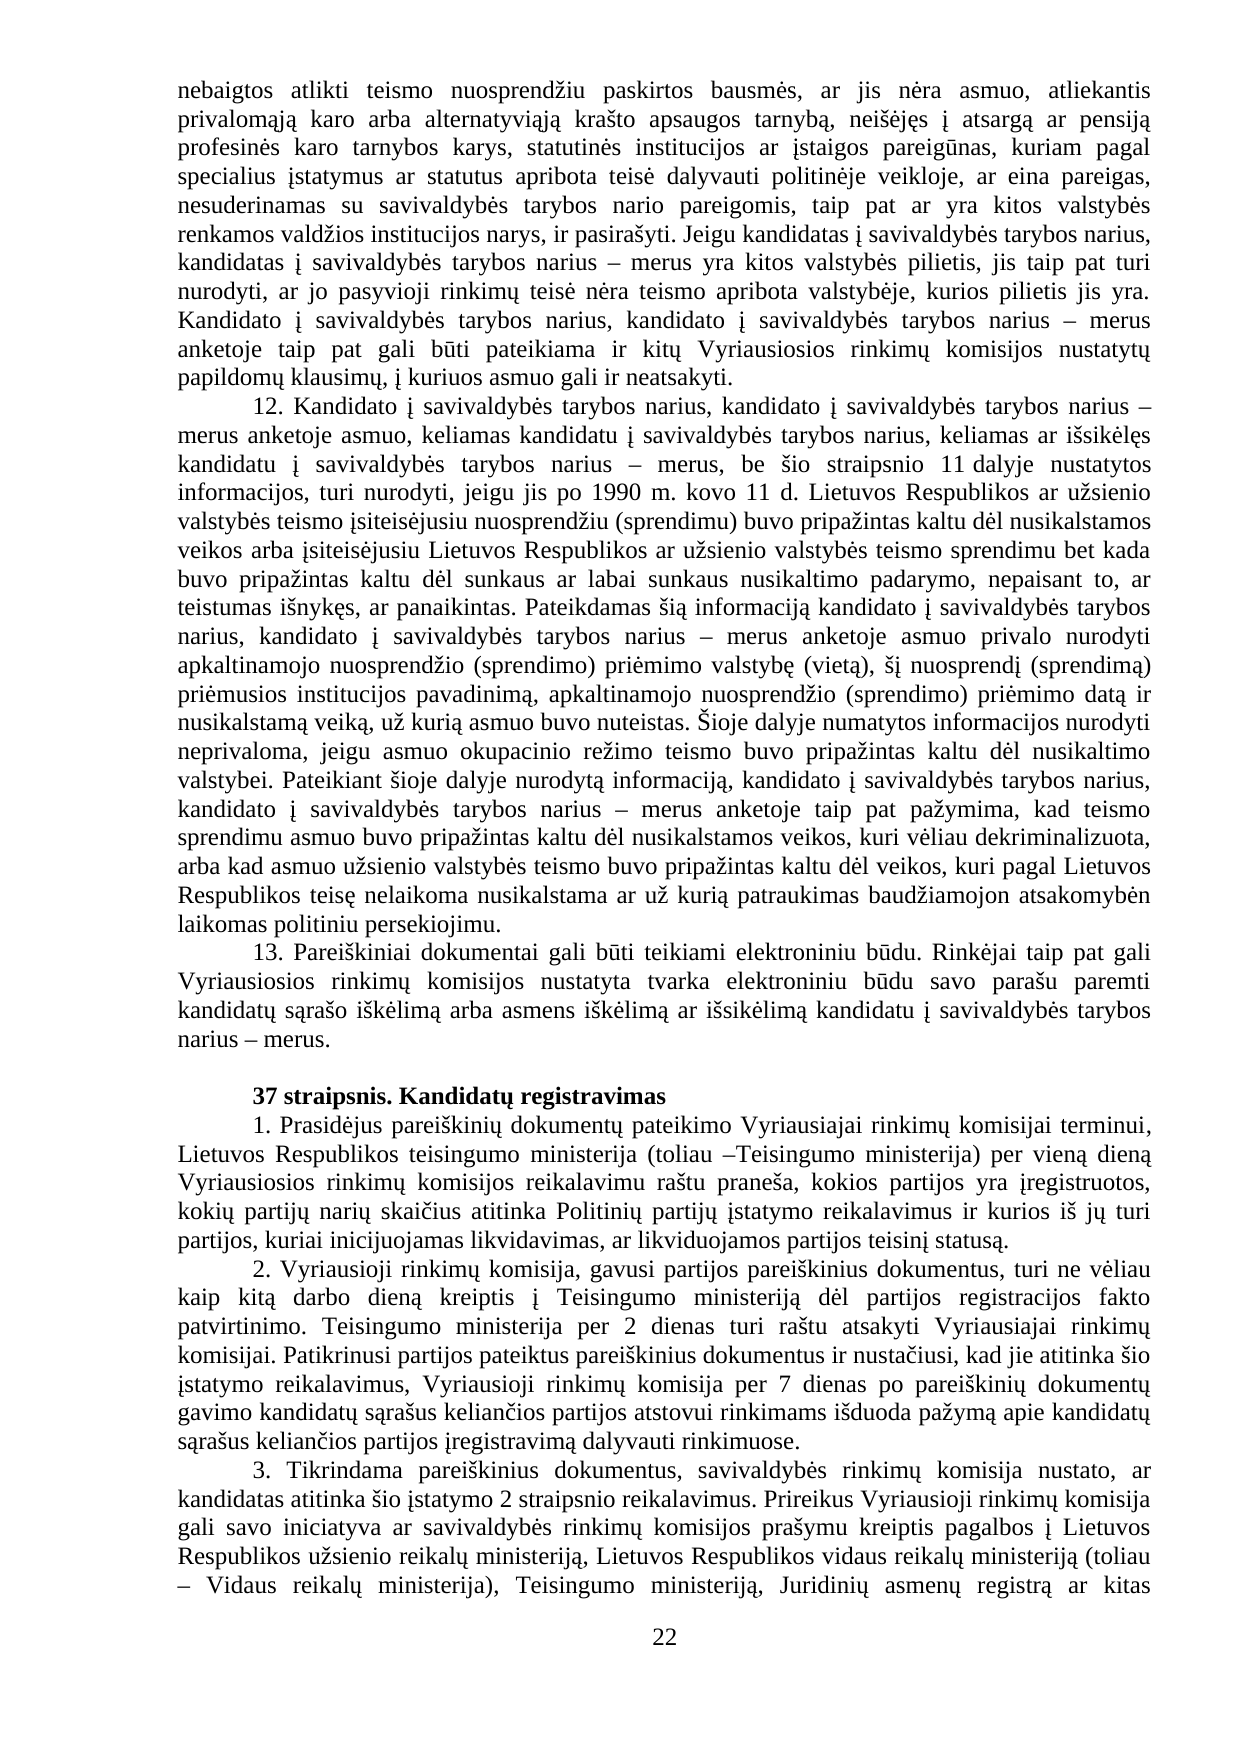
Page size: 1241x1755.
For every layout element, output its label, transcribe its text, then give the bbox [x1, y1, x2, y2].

text 1. Prasidėjus pareiškinių dokumentų pateikimo Vyriausiajai rinkimų komisijai terminui, Lietuvos Respublikos teisingumo ministerija (toliau –Teisingumo ministerija) per vieną dieną Vyriausiosios rinkimų komisijos reikalavimu raštu praneša, kokios partijos yra įregistruotos, kokių partijų narių skaičius atitinka Politinių partijų įstatymo reikalavimus ir kurios iš jų turi partijos, kuriai inicijuojamas likvidavimas, ar likviduojamos partijos teisinį statusą. [177, 1110, 1152, 1254]
text 12. Kandidato į savivaldybės tarybos narius, kandidato į savivaldybės tarybos narius – merus anketoje asmuo, keliamas kandidatu į savivaldybės tarybos narius, keliamas ar išsikėlęs kandidatu į savivaldybės tarybos narius – merus, be šio straipsnio 11 dalyje nustatytos informacijos, turi nurodyti, jeigu jis po 1990 m. kovo 11 d. Lietuvos Respublikos ar užsienio valstybės teismo įsiteisėjusiu nuosprendžiu (sprendimu) buvo pripažintas kaltu dėl nusikalstamos veikos arba įsiteisėjusiu Lietuvos Respublikos ar užsienio valstybės teismo sprendimu bet kada buvo pripažintas kaltu dėl sunkaus ar labai sunkaus nusikaltimo padarymo, nepaisant to, ar teistumas išnykęs, ar panaikintas. Pateikdamas šią informaciją kandidato į savivaldybės tarybos narius, kandidato į savivaldybės tarybos narius – merus anketoje asmuo privalo nurodyti apkaltinamojo nuosprendžio (sprendimo) priėmimo valstybę (vietą), šį nuosprendį (sprendimą) priėmusios institucijos pavadinimą, apkaltinamojo nuosprendžio (sprendimo) priėmimo datą ir nusikalstamą veiką, už kurią asmuo buvo nuteistas. Šioje dalyje numatytos informacijos nurodyti neprivaloma, jeigu asmuo okupacinio režimo teismo buvo pripažintas kaltu dėl nusikaltimo valstybei. Pateikiant šioje dalyje nurodytą informaciją, kandidato į savivaldybės tarybos narius, kandidato į savivaldybės tarybos narius – merus anketoje taip pat pažymima, kad teismo sprendimu asmuo buvo pripažintas kaltu dėl nusikalstamos veikos, kuri vėliau dekriminalizuota, arba kad asmuo užsienio valstybės teismo buvo pripažintas kaltu dėl veikos, kuri pagal Lietuvos Respublikos teisę nelaikoma nusikalstama ar už kurią patraukimas baudžiamojon atsakomybėn laikomas politiniu persekiojimu. [177, 391, 1152, 937]
text 3. Tikrindama pareiškinius dokumentus, savivaldybės rinkimų komisija nustato, ar kandidatas atitinka šio įstatymo 2 straipsnio reikalavimus. Prireikus Vyriausioji rinkimų komisija gali savo iniciatyva ar savivaldybės rinkimų komisijos prašymu kreiptis pagalbos į Lietuvos Respublikos užsienio reikalų ministeriją, Lietuvos Respublikos vidaus reikalų ministeriją (toliau – Vidaus reikalų ministerija), Teisingumo ministeriją, Juridinių asmenų registrą ar kitas [177, 1455, 1152, 1599]
text 2. Vyriausioji rinkimų komisija, gavusi partijos pareiškinius dokumentus, turi ne vėliau kaip kitą darbo dieną kreiptis į Teisingumo ministeriją dėl partijos registracijos fakto patvirtinimo. Teisingumo ministerija per 2 dienas turi raštu atsakyti Vyriausiajai rinkimų komisijai. Patikrinusi partijos pateiktus pareiškinius dokumentus ir nustačiusi, kad jie atitinka šio įstatymo reikalavimus, Vyriausioji rinkimų komisija per 7 dienas po pareiškinių dokumentų gavimo kandidatų sąrašus keliančios partijos atstovui rinkimams išduoda pažymą apie kandidatų sąrašus keliančios partijos įregistravimą dalyvauti rinkimuose. [177, 1254, 1152, 1455]
text 13. Pareiškiniai dokumentai gali būti teikiami elektroniniu būdu. Rinkėjai taip pat gali Vyriausiosios rinkimų komisijos nustatyta tvarka elektroniniu būdu savo parašu paremti kandidatų sąrašo iškėlimą arba asmens iškėlimą ar išsikėlimą kandidatu į savivaldybės tarybos narius – merus. [177, 937, 1152, 1052]
text nebaigtos atlikti teismo nuosprendžiu paskirtos bausmės, ar jis nėra asmuo, atliekantis privalomąją karo arba alternatyviąją krašto apsaugos tarnybą, neišėjęs į atsargą ar pensiją profesinės karo tarnybos karys, statutinės institucijos ar įstaigos pareigūnas, kuriam pagal specialius įstatymus ar statutus apribota teisė dalyvauti politinėje veikloje, ar eina pareigas, nesuderinamas su savivaldybės tarybos nario pareigomis, taip pat ar yra kitos valstybės renkamos valdžios institucijos narys, ir pasirašyti. Jeigu kandidatas į savivaldybės tarybos narius, kandidatas į savivaldybės tarybos narius – merus yra kitos valstybės pilietis, jis taip pat turi nurodyti, ar jo pasyvioji rinkimų teisė nėra teismo apribota valstybėje, kurios pilietis jis yra. Kandidato į savivaldybės tarybos narius, kandidato į savivaldybės tarybos narius – merus anketoje taip pat gali būti pateikiama ir kitų Vyriausiosios rinkimų komisijos nustatytų papildomų klausimų, į kuriuos asmuo gali ir neatsakyti. [177, 75, 1152, 391]
text 37 straipsnis. Kandidatų registravimas [177, 1081, 1152, 1110]
